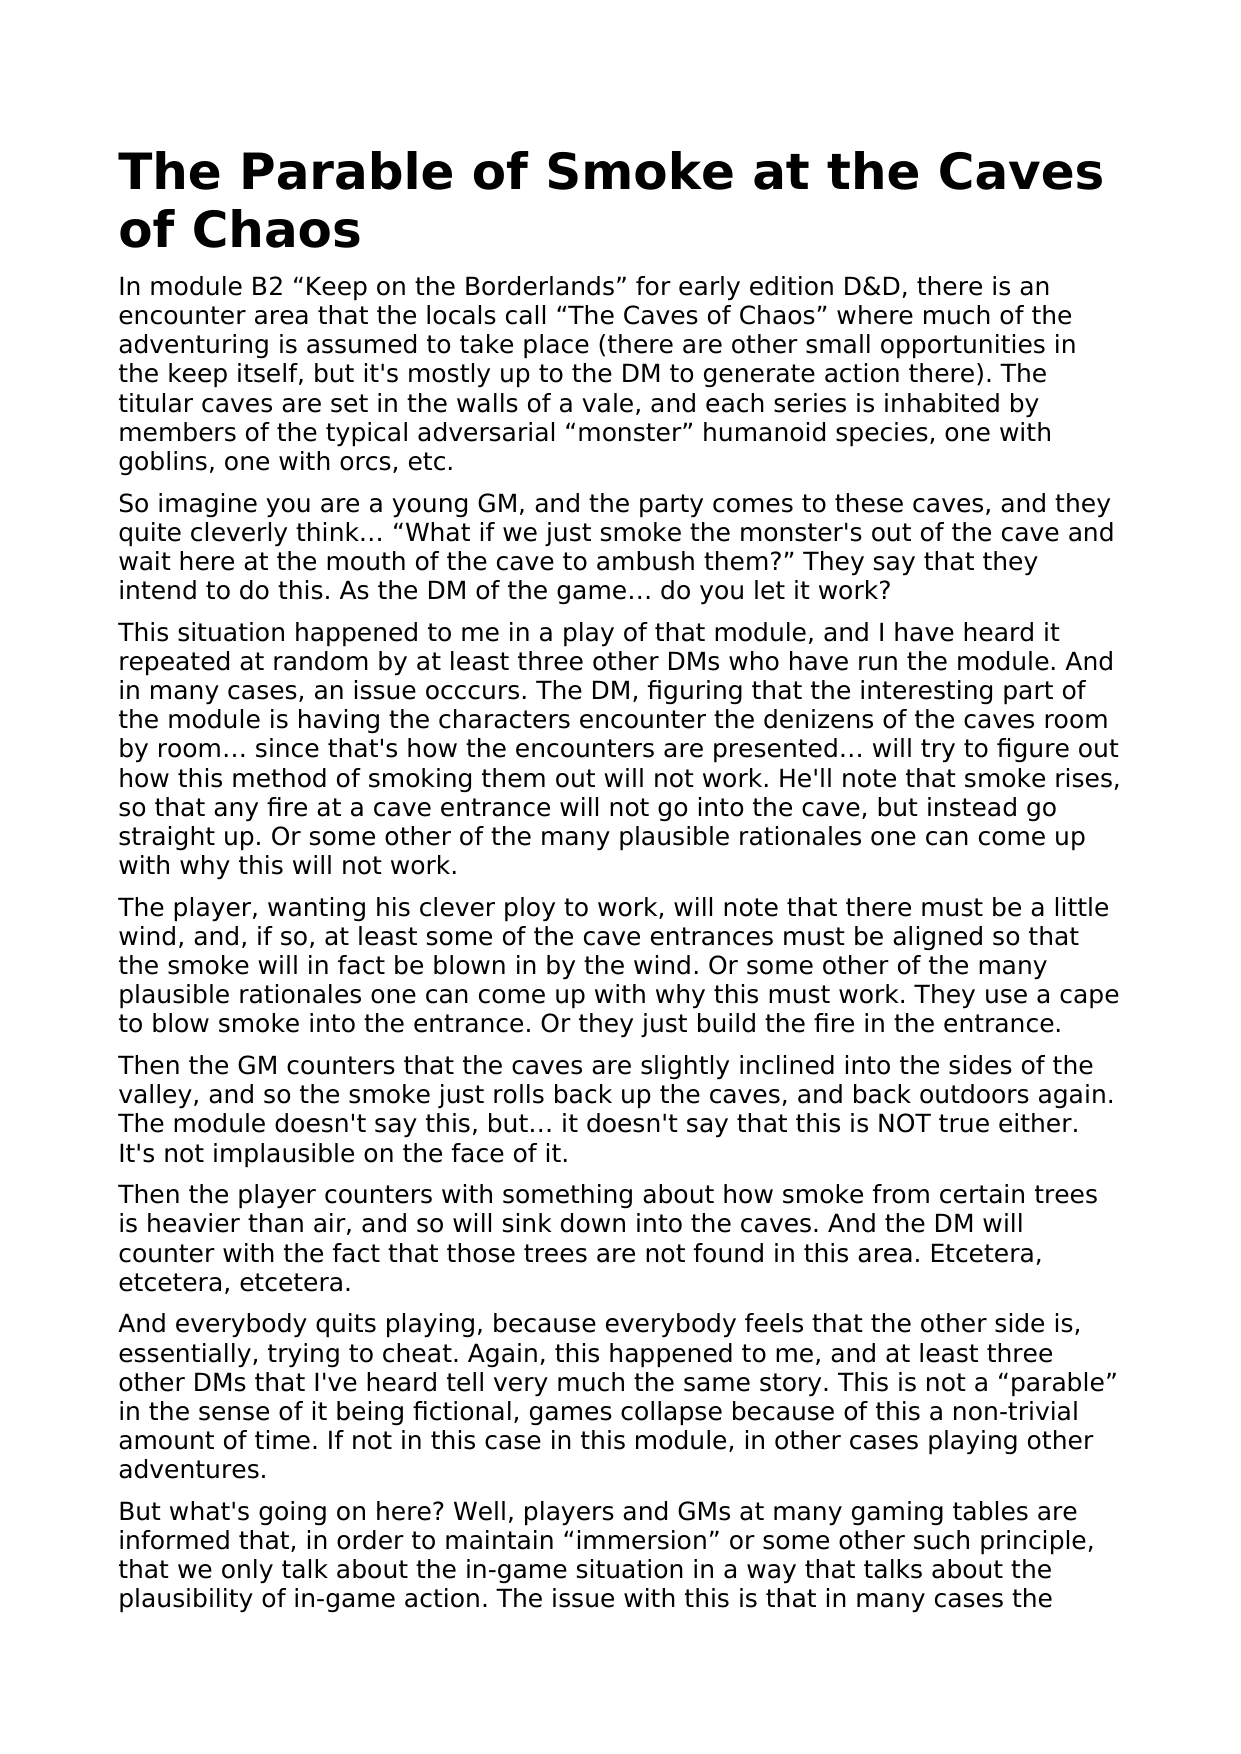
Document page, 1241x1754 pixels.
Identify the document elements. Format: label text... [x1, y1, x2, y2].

text But what's going on here? Well, players and GMs at many gaming tables are informed that, in order to maintain “immersion” or some other such principle, that we only talk about the in-game situation in a way that talks about the plausibility of in-game action. The issue with this is that in many cases the [118, 1497, 1122, 1614]
text This situation happened to me in a play of that module, and I have heard it repeated at random by at least three other DMs who have run the module. And in many cases, an issue occcurs. The DM, figuring that the interesting part of the module is having the characters encounter the denizens of the caves room by room… since that's how the encounters are presented… will try to figure out how this method of smoking them out will not work. He'll note that smoke rises, so that any fire at a cave entrance will not go into the cave, but instead go straight up. Or some other of the many plausible rationales one can come up with why this will not work. [118, 618, 1122, 880]
text Then the player counters with something about how smoke from certain trees is heavier than air, and so will sink down into the caves. And the DM will counter with the fact that those trees are not found in this area. Etcetera, etcetera, etcetera. [118, 1180, 1122, 1297]
text So imagine you are a young GM, and the party comes to these caves, and they quite cleverly think… “What if we just smoke the monster's out of the cave and wait here at the mouth of the cave to ambush them?” They say that they intend to do this. As the DM of the game… do you let it work? [118, 489, 1122, 605]
text The player, wanting his clever ploy to work, will note that there must be a little wind, and, if so, at least some of the cave entrances must be aligned so that the smoke will in fact be blown in by the wind. Or some other of the many plausible rationales one can come up with why this must work. They use a cape to blow smoke into the entrance. Or they just build the fire in the entrance. [118, 893, 1122, 1039]
subtitle The Parable of Smoke at the Caves of Chaos [118, 143, 1122, 259]
text And everybody quits playing, because everybody feels that the other side is, essentially, trying to cheat. Again, this happened to me, and at least three other DMs that I've heard tell very much the same story. This is not a “parable” in the sense of it being fictional, games collapse because of this a non-trivial amount of time. If not in this case in this module, in other cases playing other adventures. [118, 1309, 1122, 1484]
text In module B2 “Keep on the Borderlands” for early edition D&D, there is an encounter area that the locals call “The Caves of Chaos” where much of the adventuring is assumed to take place (there are other small opportunities in the keep itself, but it's mostly up to the DM to generate action there). The titular caves are set in the walls of a vale, and each series is inhabited by members of the typical adversarial “monster” humanoid species, one with goblins, one with orcs, etc. [118, 272, 1122, 476]
text Then the GM counters that the caves are slightly inclined into the sides of the valley, and so the smoke just rolls back up the caves, and back outdoors again. The module doesn't say this, but… it doesn't say that this is NOT true either. It's not implausible on the face of it. [118, 1051, 1122, 1168]
